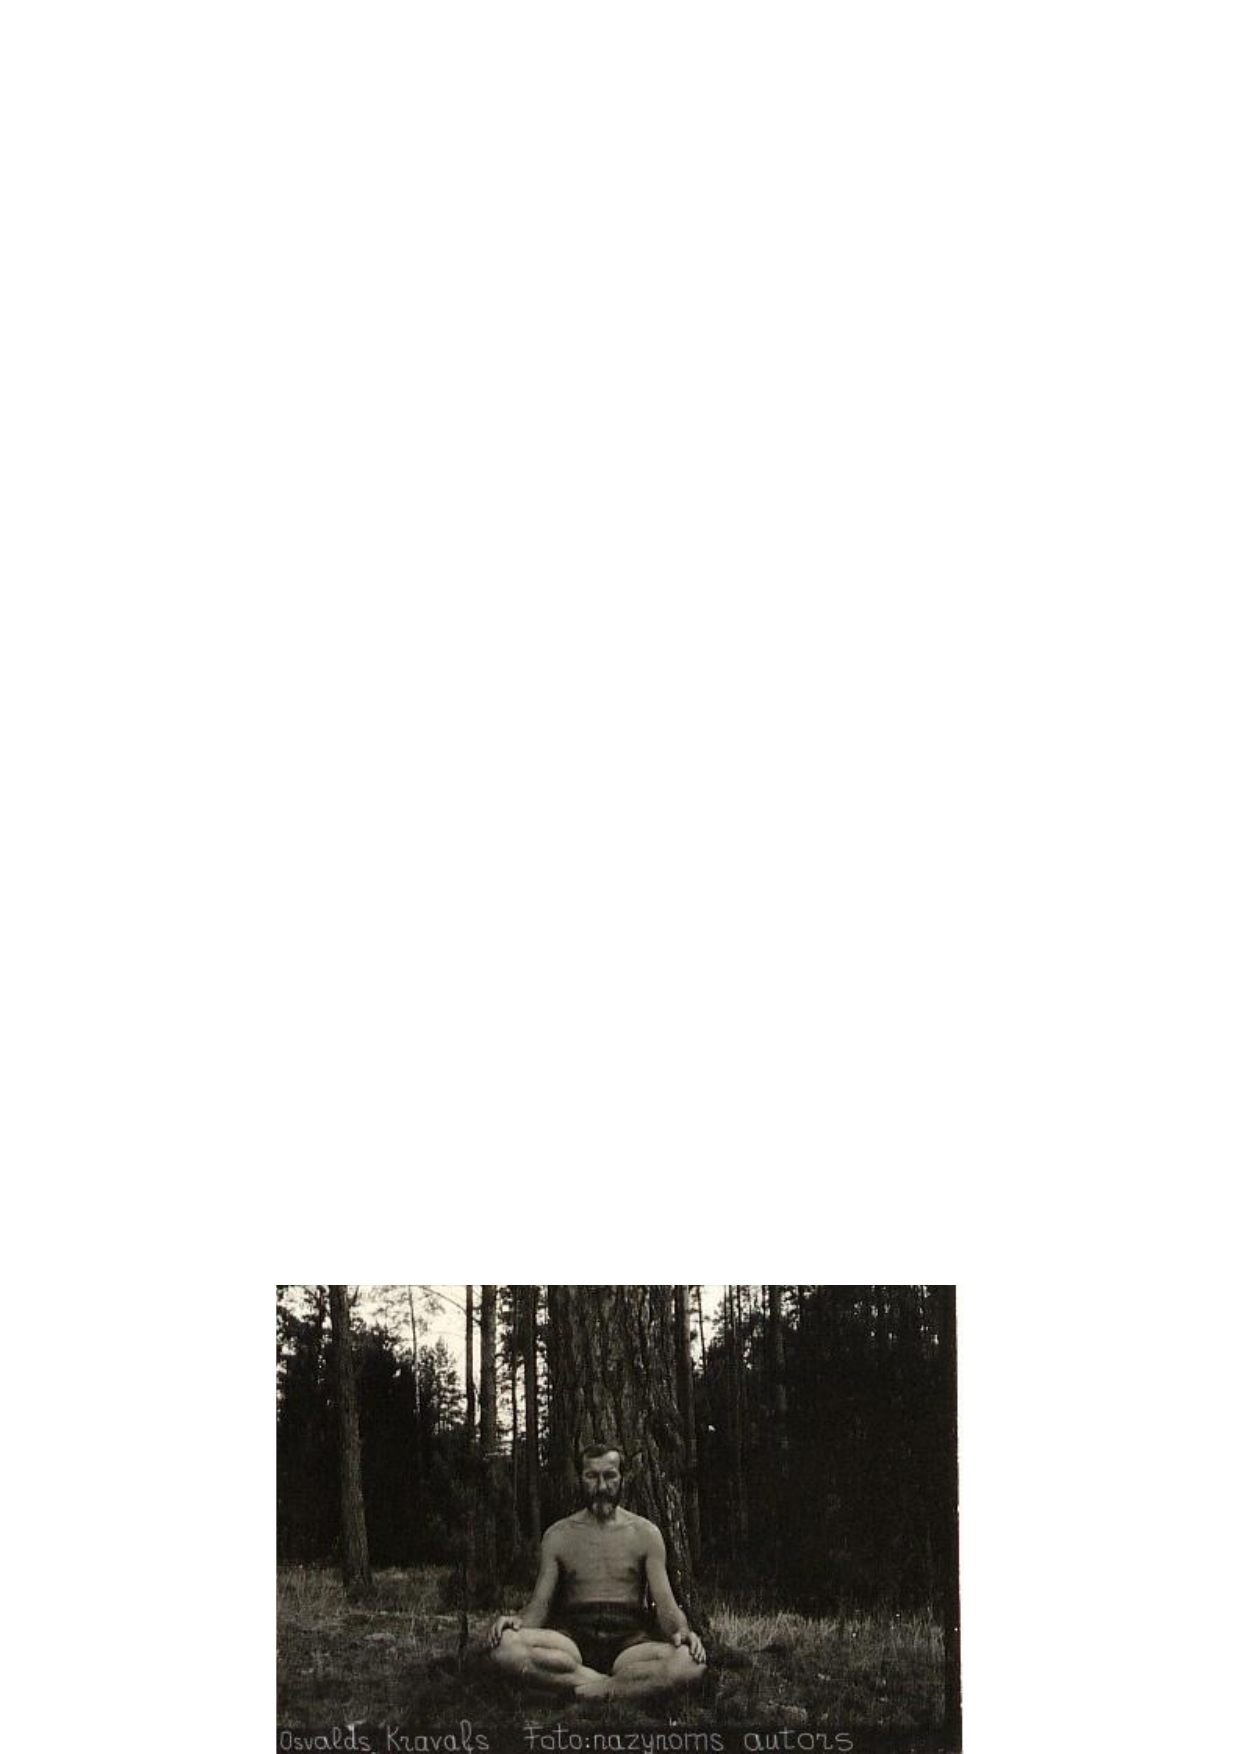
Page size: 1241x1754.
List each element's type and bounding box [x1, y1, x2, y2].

picture [276, 1285, 964, 1754]
